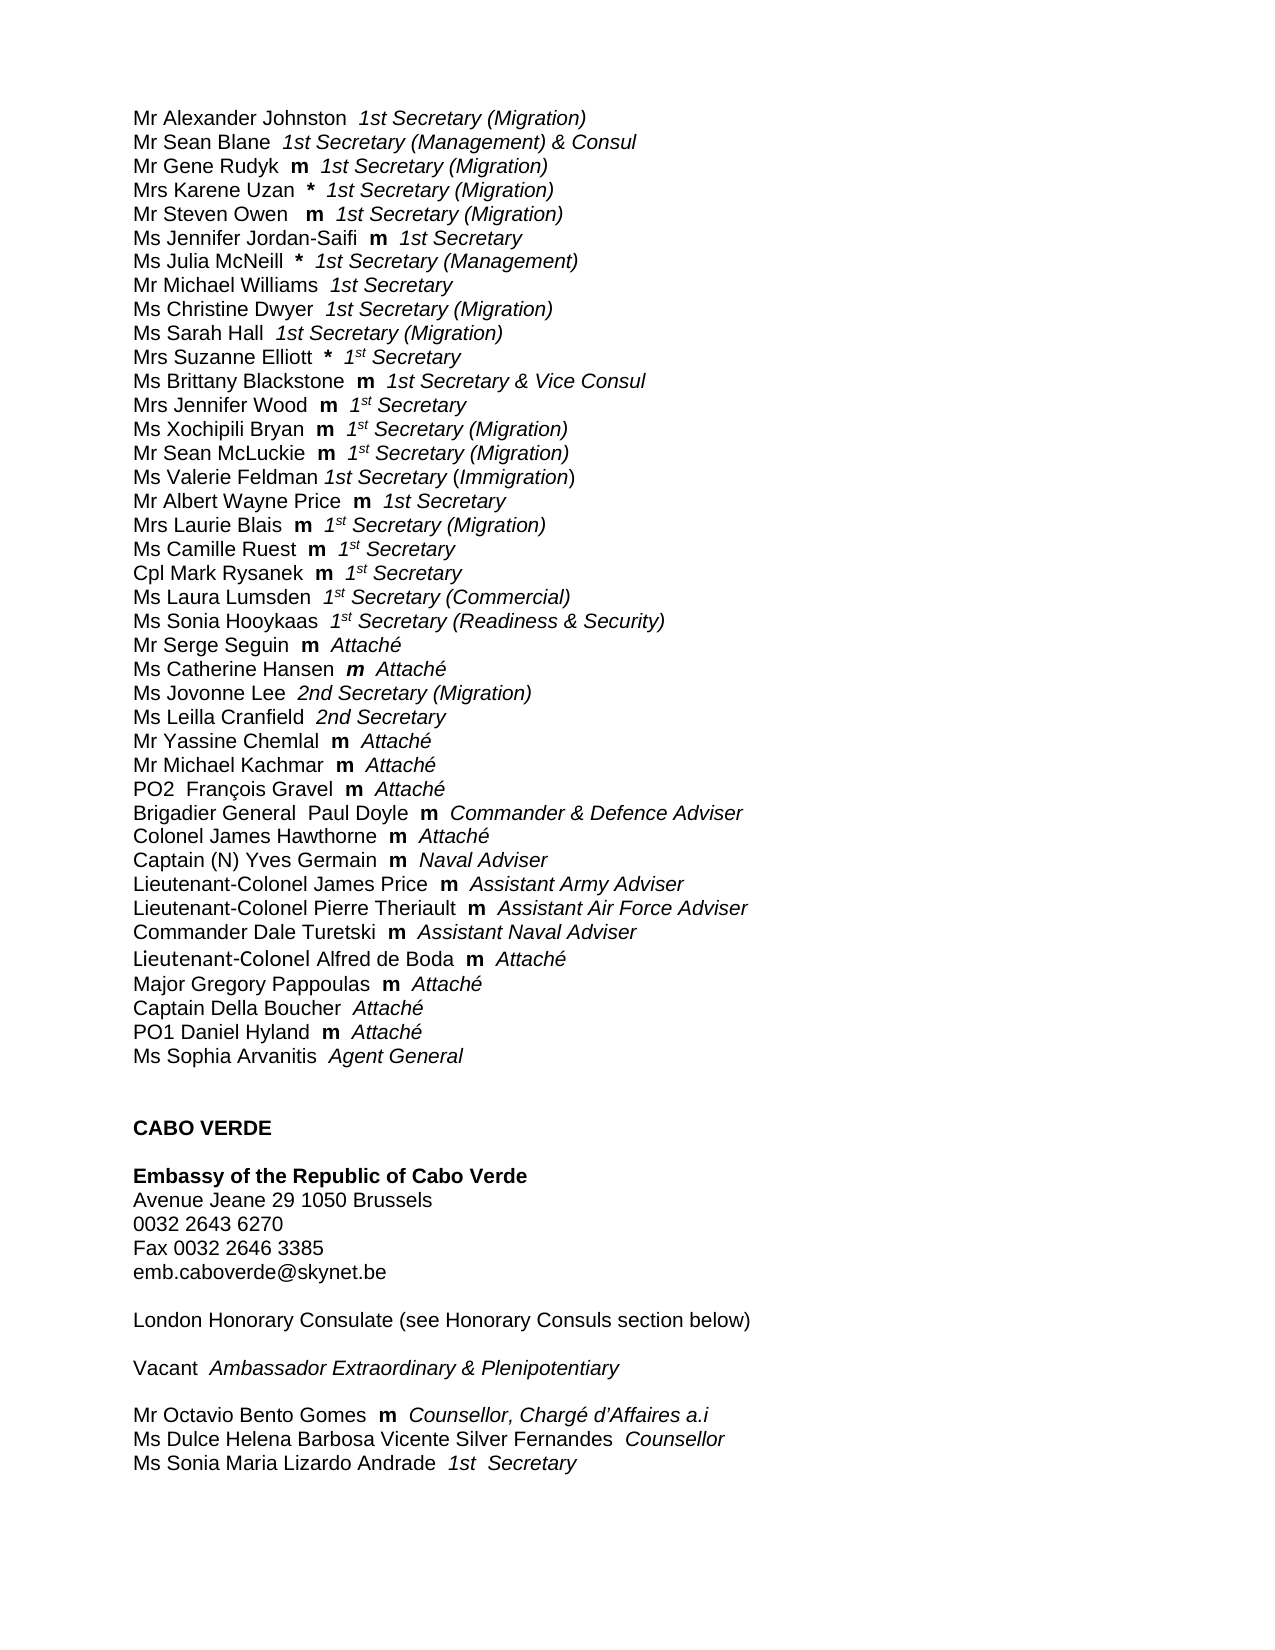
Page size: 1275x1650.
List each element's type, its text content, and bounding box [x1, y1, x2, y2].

text Brigadier General Paul Doyle m Commander & Defence Adviser [133, 800, 1181, 824]
text Mrs Laurie Blais m 1st Secretary (Migration) [133, 513, 1181, 537]
text Lieutenant-Colonel Alfred de Boda m Attaché [133, 944, 1181, 972]
text Captain Della Boucher Attaché [133, 996, 1181, 1020]
text Mr Serge Seguin m Attaché [133, 633, 1181, 657]
text Ms Laura Lumsden 1st Secretary (Commercial) [133, 585, 1181, 609]
text Ms Brittany Blackstone m 1st Secretary & Vice Consul [133, 369, 1181, 393]
text Mr Sean Blane 1st Secretary (Management) & Consul [133, 129, 1181, 153]
text Captain (N) Yves Germain m Naval Adviser [133, 848, 1181, 872]
text Mrs Suzanne Elliott * 1st Secretary [133, 345, 1181, 369]
subtitle CABO VERDE [133, 1116, 1181, 1140]
text Commander Dale Turetski m Assistant Naval Adviser [133, 920, 1181, 944]
text Ms Julia McNeill * 1st Secretary (Management) [133, 249, 1181, 273]
text Mrs Jennifer Wood m 1st Secretary [133, 393, 1181, 417]
text Ms Dulce Helena Barbosa Vicente Silver Fernandes Counsellor [133, 1427, 1181, 1451]
text Mr Gene Rudyk m 1st Secretary (Migration) [133, 153, 1181, 177]
text Ms Sophia Arvanitis Agent General [133, 1044, 1181, 1068]
text Ms Catherine Hansen m Attaché [133, 657, 1181, 681]
text Ms Sonia Hooykaas 1st Secretary (Readiness & Security) [133, 609, 1181, 633]
text Avenue Jeane 29 1050 Brussels [133, 1188, 1181, 1212]
text Mrs Karene Uzan * 1st Secretary (Migration) [133, 177, 1181, 201]
text Ms Camille Ruest m 1st Secretary [133, 537, 1181, 561]
text Mr Steven Owen m 1st Secretary (Migration) [133, 201, 1181, 225]
text Mr Yassine Chemlal m Attaché [133, 728, 1181, 752]
text Mr Sean McLuckie m 1st Secretary (Migration) [133, 441, 1181, 465]
text Lieutenant-Colonel Pierre Theriault m Assistant Air Force Adviser [133, 896, 1181, 920]
subtitle Embassy of the Republic of Cabo Verde [133, 1164, 1181, 1188]
text Ms Sarah Hall 1st Secretary (Migration) [133, 321, 1181, 345]
text Vacant Ambassador Extraordinary & Plenipotentiary [133, 1355, 1181, 1379]
text Mr Albert Wayne Price m 1st Secretary [133, 489, 1181, 513]
text emb.caboverde@skynet.be [133, 1259, 1181, 1283]
text Major Gregory Pappoulas m Attaché [133, 972, 1181, 996]
text Ms Valerie Feldman 1st Secretary (Immigration) [133, 465, 1181, 489]
text Ms Jovonne Lee 2nd Secretary (Migration) [133, 681, 1181, 704]
text Ms Leilla Cranfield 2nd Secretary [133, 704, 1181, 728]
text Colonel James Hawthorne m Attaché [133, 824, 1181, 848]
text 0032 2643 6270 [133, 1212, 1181, 1236]
text Mr Michael Williams 1st Secretary [133, 273, 1181, 297]
text PO2 François Gravel m Attaché [133, 776, 1181, 800]
text PO1 Daniel Hyland m Attaché [133, 1020, 1181, 1044]
text Ms Sonia Maria Lizardo Andrade 1st Secretary [133, 1451, 1181, 1475]
text Ms Jennifer Jordan-Saifi m 1st Secretary [133, 225, 1181, 249]
text Lieutenant-Colonel James Price m Assistant Army Adviser [133, 872, 1181, 896]
text Mr Michael Kachmar m Attaché [133, 752, 1181, 776]
text London Honorary Consulate (see Honorary Consuls section below) [133, 1307, 1181, 1331]
text Fax 0032 2646 3385 [133, 1236, 1181, 1259]
text Ms Christine Dwyer 1st Secretary (Migration) [133, 297, 1181, 321]
text Mr Octavio Bento Gomes m Counsellor, Chargé d’Affaires a.i [133, 1403, 1181, 1427]
text Ms Xochipili Bryan m 1st Secretary (Migration) [133, 417, 1181, 441]
text Cpl Mark Rysanek m 1st Secretary [133, 561, 1181, 585]
text Mr Alexander Johnston 1st Secretary (Migration) [133, 106, 1181, 129]
